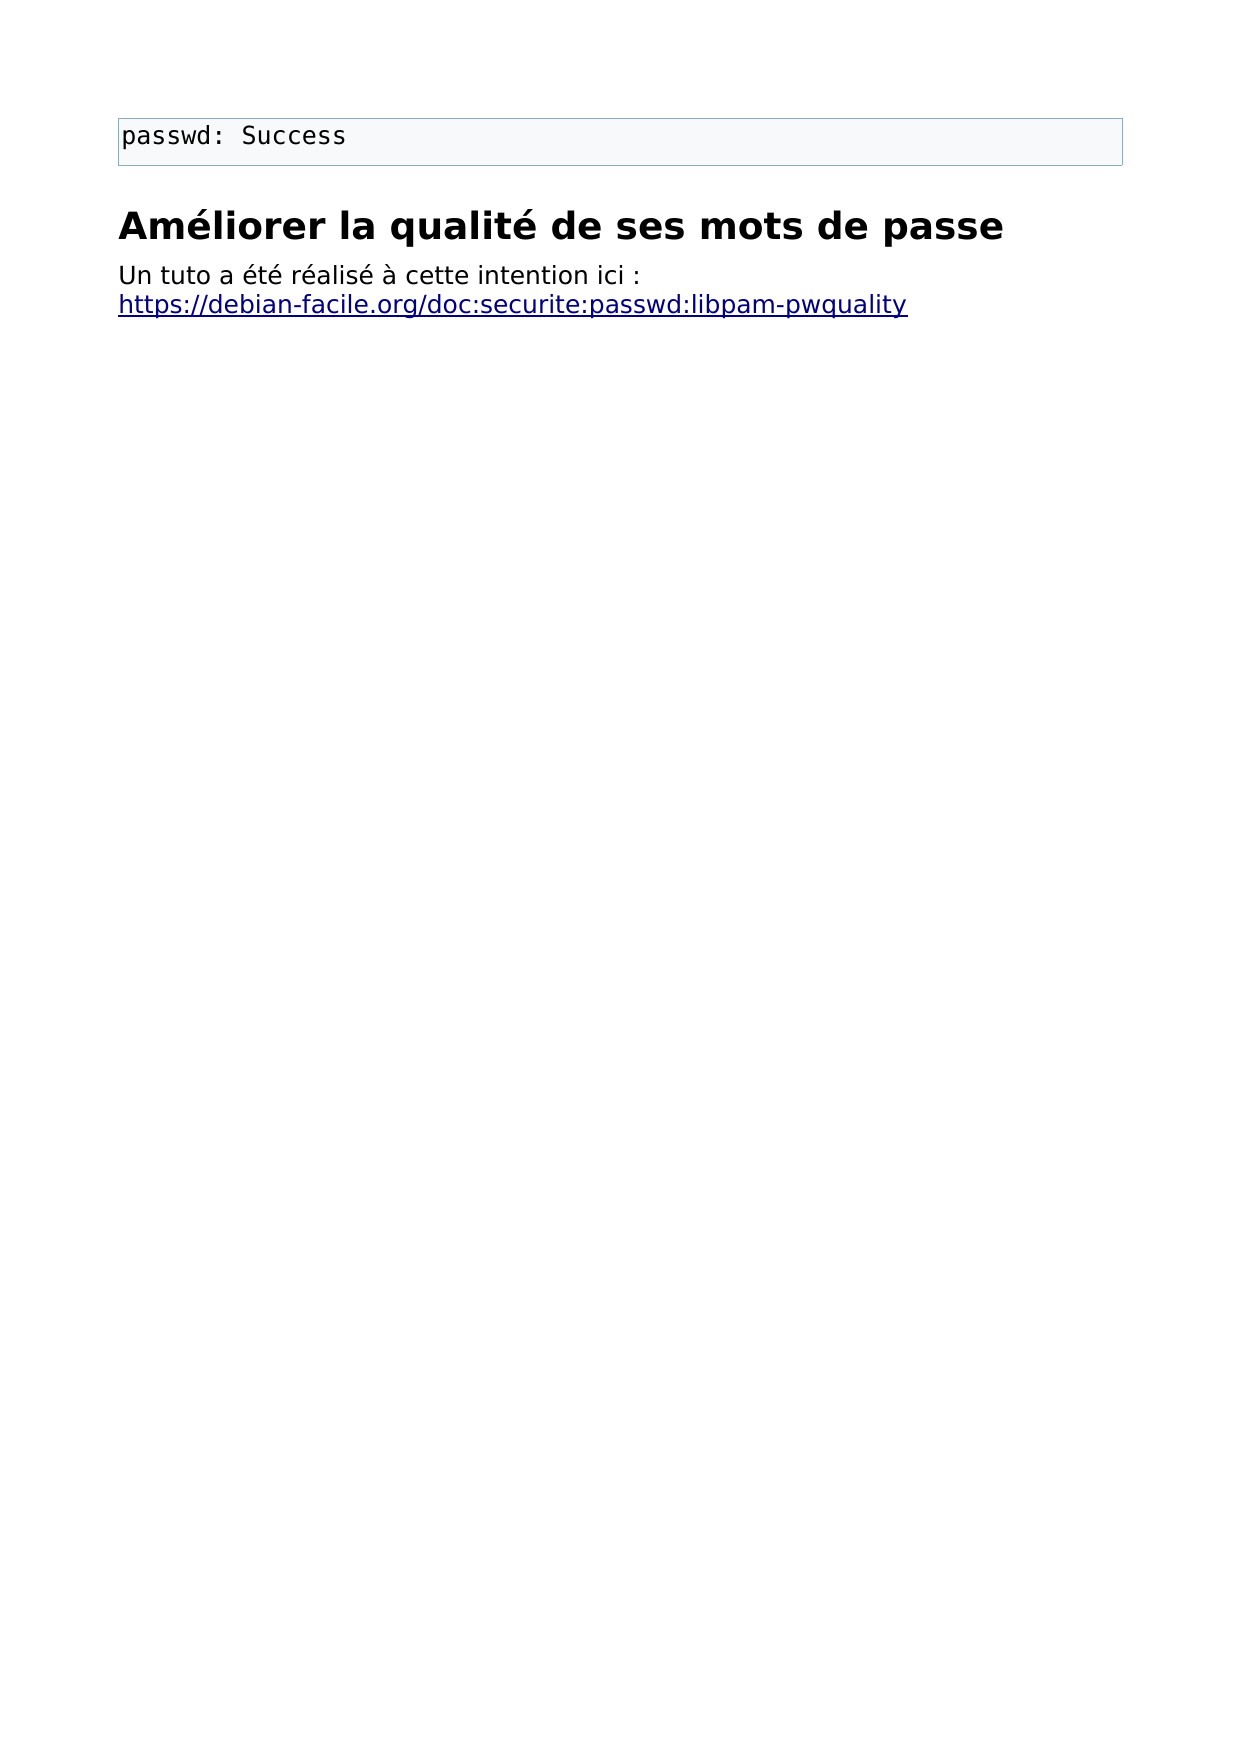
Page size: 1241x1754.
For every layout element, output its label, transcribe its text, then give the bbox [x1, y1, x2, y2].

table_header passwd: Success [119, 119, 1122, 165]
subtitle Améliorer la qualité de ses mots de passe [118, 205, 1122, 248]
text Un tuto a été réalisé à cette intention ici : https://debian-facile.org/doc:securite:passwd:libpam-pwquality [118, 261, 1122, 319]
